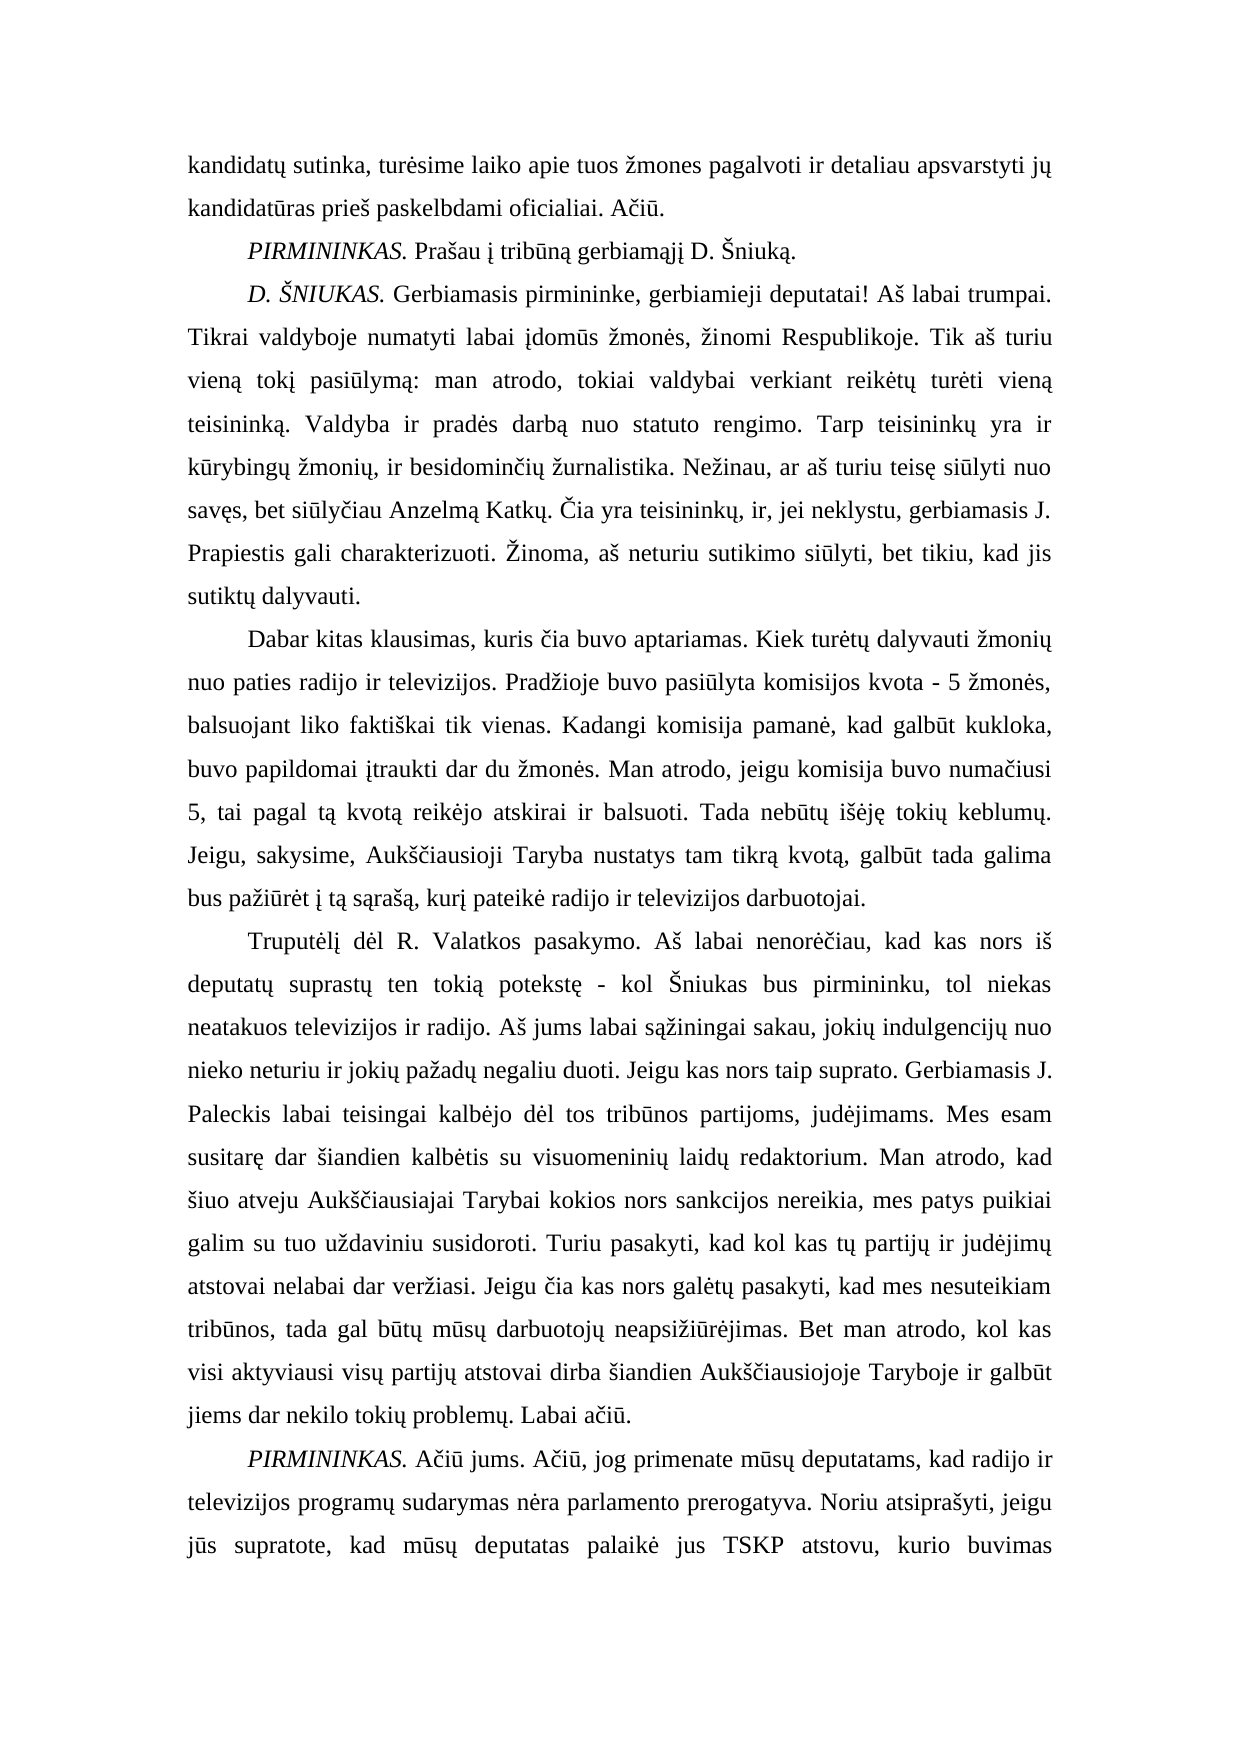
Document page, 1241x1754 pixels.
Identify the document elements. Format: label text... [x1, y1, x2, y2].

text Pirmininkas. Ačiū jums. Ačiū, jog primenate mūsų deputatams, kad radijo ir televizijos programų sudarymas nėra parlamento prerogatyva. Noriu atsiprašyti, jeigu jūs supratote, kad mūsų de­putatas palaikė jus TSKP atstovu, kurio buvimas [187, 1444, 1053, 1559]
text Truputėlį dėl R. Valatkos pasakymo. Aš labai nenorėčiau, kad kas nors iš deputatų suprastų ten tokią potekstę - kol Šniukas bus pirmininku, tol niekas neatakuos televizijos ir radijo. Aš jums labai sąžiningai sakau, jokių indulgencijų nuo nieko neturiu ir jokių pažadų negaliu duoti. Jeigu kas nors taip suprato. Gerbia­masis J. Paleckis labai teisingai kalbėjo dėl tos tribūnos partijoms, judėjimams. Mes esam susitarę dar šiandien kalbėtis su visuomeninių laidų redaktorium. Man atrodo, kad šiuo atveju Aukščiausiajai Tarybai kokios nors sankcijos nereikia, mes patys puikiai galim su tuo uždaviniu susidoroti. Turiu pasakyti, kad kol kas tų partijų ir judėjimų atstovai nelabai dar veržiasi. Jeigu čia kas nors galėtų pasakyti, kad mes nesuteikiam tribūnos, tada gal būtų mūsų darbuotojų neapsižiūrėjimas. Bet man atrodo, kol kas visi aktyviausi visų partijų atstovai dirba šiandien Aukščiausiojoje Taryboje ir galbūt jiems dar nekilo tokių problemų. Labai ačiū. [187, 926, 1053, 1429]
text D. Šniukas. Gerbiamasis pirmininke, gerbiamieji deputatai! Aš labai trumpai. Tikrai valdyboje numatyti labai įdomūs žmonės, ži­nomi Respublikoje. Tik aš turiu vieną tokį pasiūlymą: man atro­do, tokiai valdybai verkiant reikėtų turėti vieną teisininką. Val­dyba ir pradės darbą nuo statuto rengimo. Tarp teisininkų yra ir kūrybingų žmonių, ir besidominčių žurnalistika. Nežinau, ar aš turiu teisę siūlyti nuo savęs, bet siūlyčiau Anzelmą Katkų. Čia yra teisininkų, ir, jei neklystu, gerbiamasis J. Prapiestis ga­li charakterizuoti. Žinoma, aš neturiu sutikimo siūlyti, bet tikiu, kad jis sutiktų dalyvauti. [187, 279, 1053, 610]
text Pirmininkas. Prašau į tribūną gerbiamąjį D. Šniuką. [187, 236, 1053, 265]
text Dabar kitas klausimas, kuris čia buvo aptariamas. Kiek turėtų dalyvauti žmonių nuo paties radijo ir televizijos. Pradžioje buvo pasiūlyta komisijos kvota - 5 žmonės, balsuojant liko faktiškai tik vienas. Kadangi komisija pamanė, kad galbūt kukloka, buvo papildomai įtraukti dar du žmonės. Man atrodo, jeigu komisija buvo numačiusi 5, tai pagal tą kvotą reikėjo atskirai ir balsuoti. Tada nebūtų išėję tokių keblumų. Jeigu, sakysime, Aukščiausioji Taryba nustatys tam tikrą kvotą, galbūt tada galima bus pažiū­rėt į tą sąrašą, kurį pateikė radijo ir televizijos darbuotojai. [187, 624, 1053, 912]
text kandidatų sutinka, turėsime laiko apie tuos žmones pagalvoti ir detaliau apsvarstyti jų kandidatūras prieš paskelbdami oficialiai. Ačiū. [187, 150, 1053, 222]
